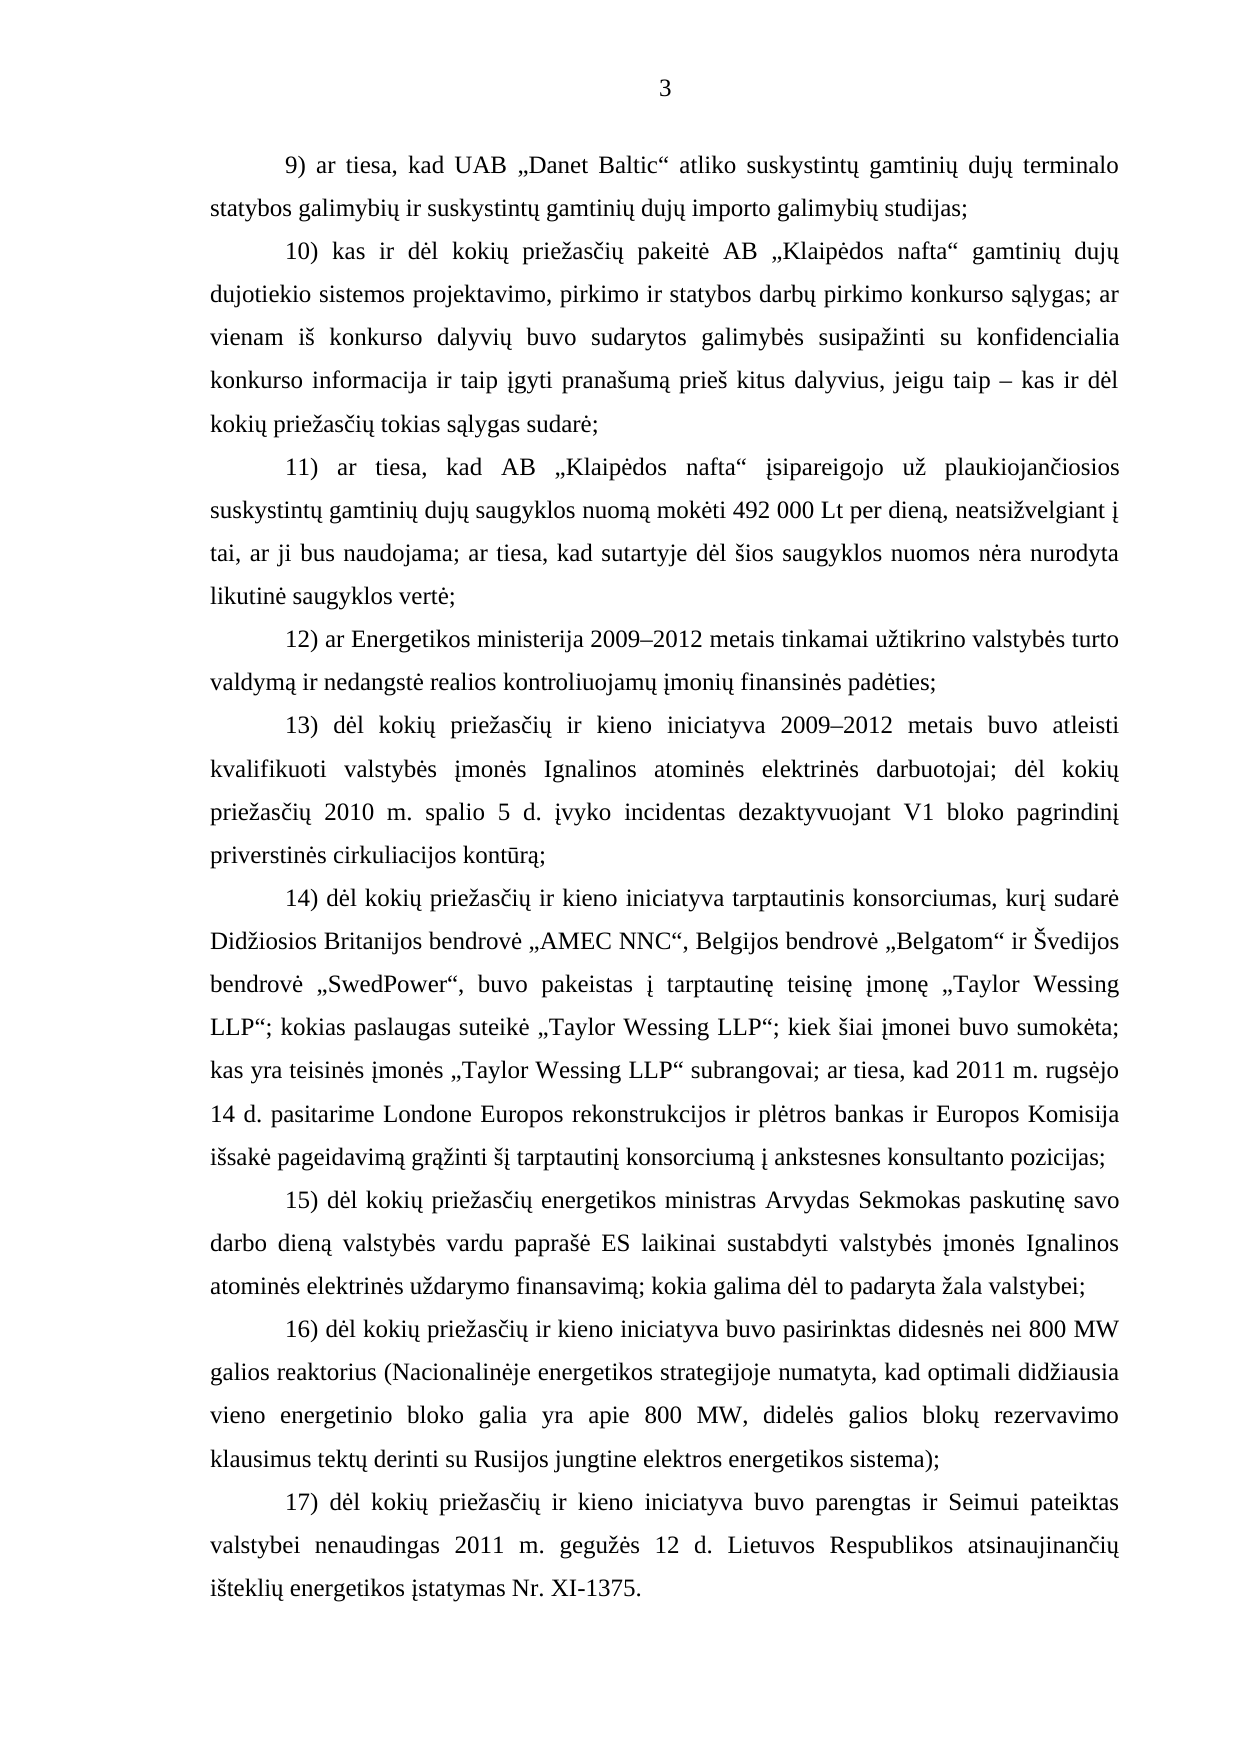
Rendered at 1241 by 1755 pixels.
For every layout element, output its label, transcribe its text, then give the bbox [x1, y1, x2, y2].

text 12) ar Energetikos ministerija 2009–2012 metais tinkamai užtikrino valstybės turto valdymą ir nedangstė realios kontroliuojamų įmonių finansinės padėties; [210, 624, 1120, 696]
text 16) dėl kokių priežasčių ir kieno iniciatyva buvo pasirinktas didesnės nei 800 MW galios reaktorius (Nacionalinėje energetikos strategijoje numatyta, kad optimali didžiausia vieno energetinio bloko galia yra apie 800 MW, didelės galios blokų rezervavimo klausimus tektų derinti su Rusijos jungtine elektros energetikos sistema); [210, 1314, 1120, 1472]
text 13) dėl kokių priežasčių ir kieno iniciatyva 2009–2012 metais buvo atleisti kvalifikuoti valstybės įmonės Ignalinos atominės elektrinės darbuotojai; dėl kokių priežasčių 2010 m. spalio 5 d. įvyko incidentas dezaktyvuojant V1 bloko pagrindinį priverstinės cirkuliacijos kontūrą; [210, 711, 1120, 869]
text 9) ar tiesa, kad UAB „Danet Baltic“ atliko suskystintų gamtinių dujų terminalo statybos galimybių ir suskystintų gamtinių dujų importo galimybių studijas; [210, 150, 1120, 222]
text 17) dėl kokių priežasčių ir kieno iniciatyva buvo parengtas ir Seimui pateiktas valstybei nenaudingas 2011 m. gegužės 12 d. Lietuvos Respublikos atsinaujinančių išteklių energetikos įstatymas Nr. XI-1375. [210, 1487, 1120, 1602]
text 11) ar tiesa, kad AB „Klaipėdos nafta“ įsipareigojo už plaukiojančiosios suskystintų gamtinių dujų saugyklos nuomą mokėti 492 000 Lt per dieną, neatsižvelgiant į tai, ar ji bus naudojama; ar tiesa, kad sutartyje dėl šios saugyklos nuomos nėra nurodyta likutinė saugyklos vertė; [210, 452, 1120, 610]
text 15) dėl kokių priežasčių energetikos ministras Arvydas Sekmokas paskutinę savo darbo dieną valstybės vardu paprašė ES laikinai sustabdyti valstybės įmonės Ignalinos atominės elektrinės uždarymo finansavimą; kokia galima dėl to padaryta žala valstybei; [210, 1185, 1120, 1300]
text 10) kas ir dėl kokių priežasčių pakeitė AB „Klaipėdos nafta“ gamtinių dujų dujotiekio sistemos projektavimo, pirkimo ir statybos darbų pirkimo konkurso sąlygas; ar vienam iš konkurso dalyvių buvo sudarytos galimybės susipažinti su konfidencialia konkurso informacija ir taip įgyti pranašumą prieš kitus dalyvius, jeigu taip – kas ir dėl kokių priežasčių tokias sąlygas sudarė; [210, 236, 1120, 437]
text 14) dėl kokių priežasčių ir kieno iniciatyva tarptautinis konsorciumas, kurį sudarė Didžiosios Britanijos bendrovė „AMEC NNC“, Belgijos bendrovė „Belgatom“ ir Švedijos bendrovė „SwedPower“, buvo pakeistas į tarptautinę teisinę įmonę „Taylor Wessing LLP“; kokias paslaugas suteikė „Taylor Wessing LLP“; kiek šiai įmonei buvo sumokėta; kas yra teisinės įmonės „Taylor Wessing LLP“ subrangovai; ar tiesa, kad 2011 m. rugsėjo 14 d. pasitarime Londone Europos rekonstrukcijos ir plėtros bankas ir Europos Komisija išsakė pageidavimą grąžinti šį tarptautinį konsorciumą į ankstesnes konsultanto pozicijas; [210, 883, 1120, 1171]
